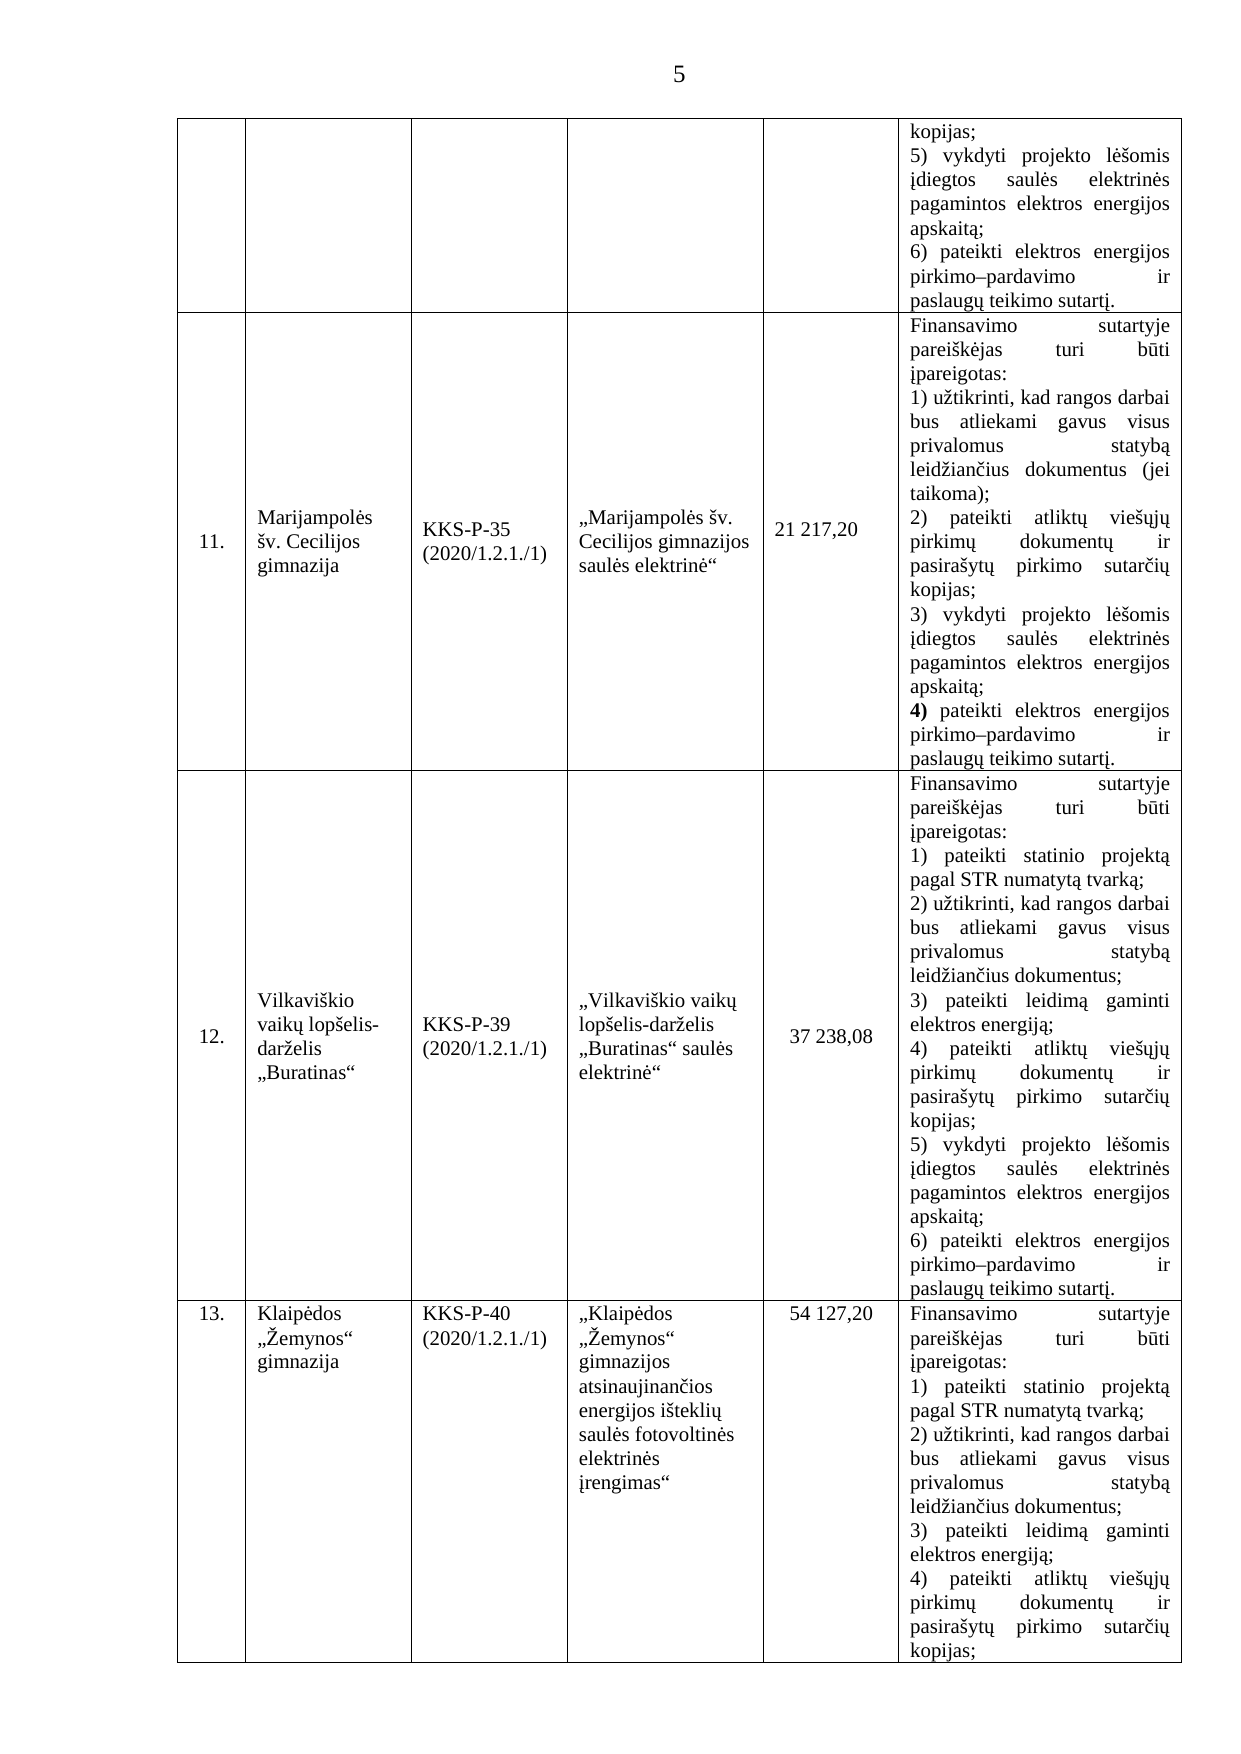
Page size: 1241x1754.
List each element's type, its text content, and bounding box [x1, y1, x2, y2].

table_cell Vilkaviškio vaikų lopšelis-darželis „Buratinas“ [246, 771, 411, 1300]
table_cell Finansavimo sutartyje pareiškėjas turi būti įpareigotas: 1) pateikti statinio projektą pagal STR numatytą tvarką; 2) užtikrinti, kad rangos darbai bus atliekami gavus visus privalomus statybą leidžiančius dokumentus; 3) pateikti leidimą gaminti elektros energiją; 4) pateikti atliktų viešųjų pirkimų dokumentų ir pasirašytų pirkimo sutarčių kopijas; [899, 1301, 1181, 1662]
table_cell Finansavimo sutartyje pareiškėjas turi būti įpareigotas: 1) užtikrinti, kad rangos darbai bus atliekami gavus visus privalomus statybą leidžiančius dokumentus (jei taikoma); 2) pateikti atliktų viešųjų pirkimų dokumentų ir pasirašytų pirkimo sutarčių kopijas; 3) vykdyti projekto lėšomis įdiegtos saulės elektrinės pagamintos elektros energijos apskaitą; 4) pateikti elektros energijos pirkimo–pardavimo ir paslaugų teikimo sutartį. [899, 313, 1181, 770]
table_cell [568, 119, 763, 312]
table_cell 11. [178, 313, 245, 770]
table_cell 37 238,08 [764, 771, 898, 1300]
table_cell Klaipėdos „Žemynos“ gimnazija [246, 1301, 411, 1662]
table_cell 12. [178, 771, 245, 1300]
table_cell 54 127,20 [764, 1301, 898, 1662]
table_cell „Marijampolės šv. Cecilijos gimnazijos saulės elektrinė“ [568, 313, 763, 770]
table_cell „Klaipėdos „Žemynos“ gimnazijos atsinaujinančios energijos išteklių saulės fotovoltinės elektrinės įrengimas“ [568, 1301, 763, 1662]
table_cell kopijas; 5) vykdyti projekto lėšomis įdiegtos saulės elektrinės pagamintos elektros energijos apskaitą; 6) pateikti elektros energijos pirkimo–pardavimo ir paslaugų teikimo sutartį. [899, 119, 1181, 312]
table_cell KKS-P-39 (2020/1.2.1./1) [412, 771, 567, 1300]
table_cell [412, 119, 567, 312]
table_cell Finansavimo sutartyje pareiškėjas turi būti įpareigotas: 1) pateikti statinio projektą pagal STR numatytą tvarką; 2) užtikrinti, kad rangos darbai bus atliekami gavus visus privalomus statybą leidžiančius dokumentus; 3) pateikti leidimą gaminti elektros energiją; 4) pateikti atliktų viešųjų pirkimų dokumentų ir pasirašytų pirkimo sutarčių kopijas; 5) vykdyti projekto lėšomis įdiegtos saulės elektrinės pagamintos elektros energijos apskaitą; 6) pateikti elektros energijos pirkimo–pardavimo ir paslaugų teikimo sutartį. [899, 771, 1181, 1300]
table_cell 13. [178, 1301, 245, 1662]
table_cell [178, 119, 245, 312]
table_cell „Vilkaviškio vaikų lopšelis-darželis „Buratinas“ saulės elektrinė“ [568, 771, 763, 1300]
table_cell [246, 119, 411, 312]
table_cell KKS-P-35 (2020/1.2.1./1) [412, 313, 567, 770]
table_cell [764, 119, 898, 312]
table_cell KKS-P-40 (2020/1.2.1./1) [412, 1301, 567, 1662]
table_cell 21 217,20 [764, 313, 898, 770]
table_cell Marijampolės šv. Cecilijos gimnazija [246, 313, 411, 770]
